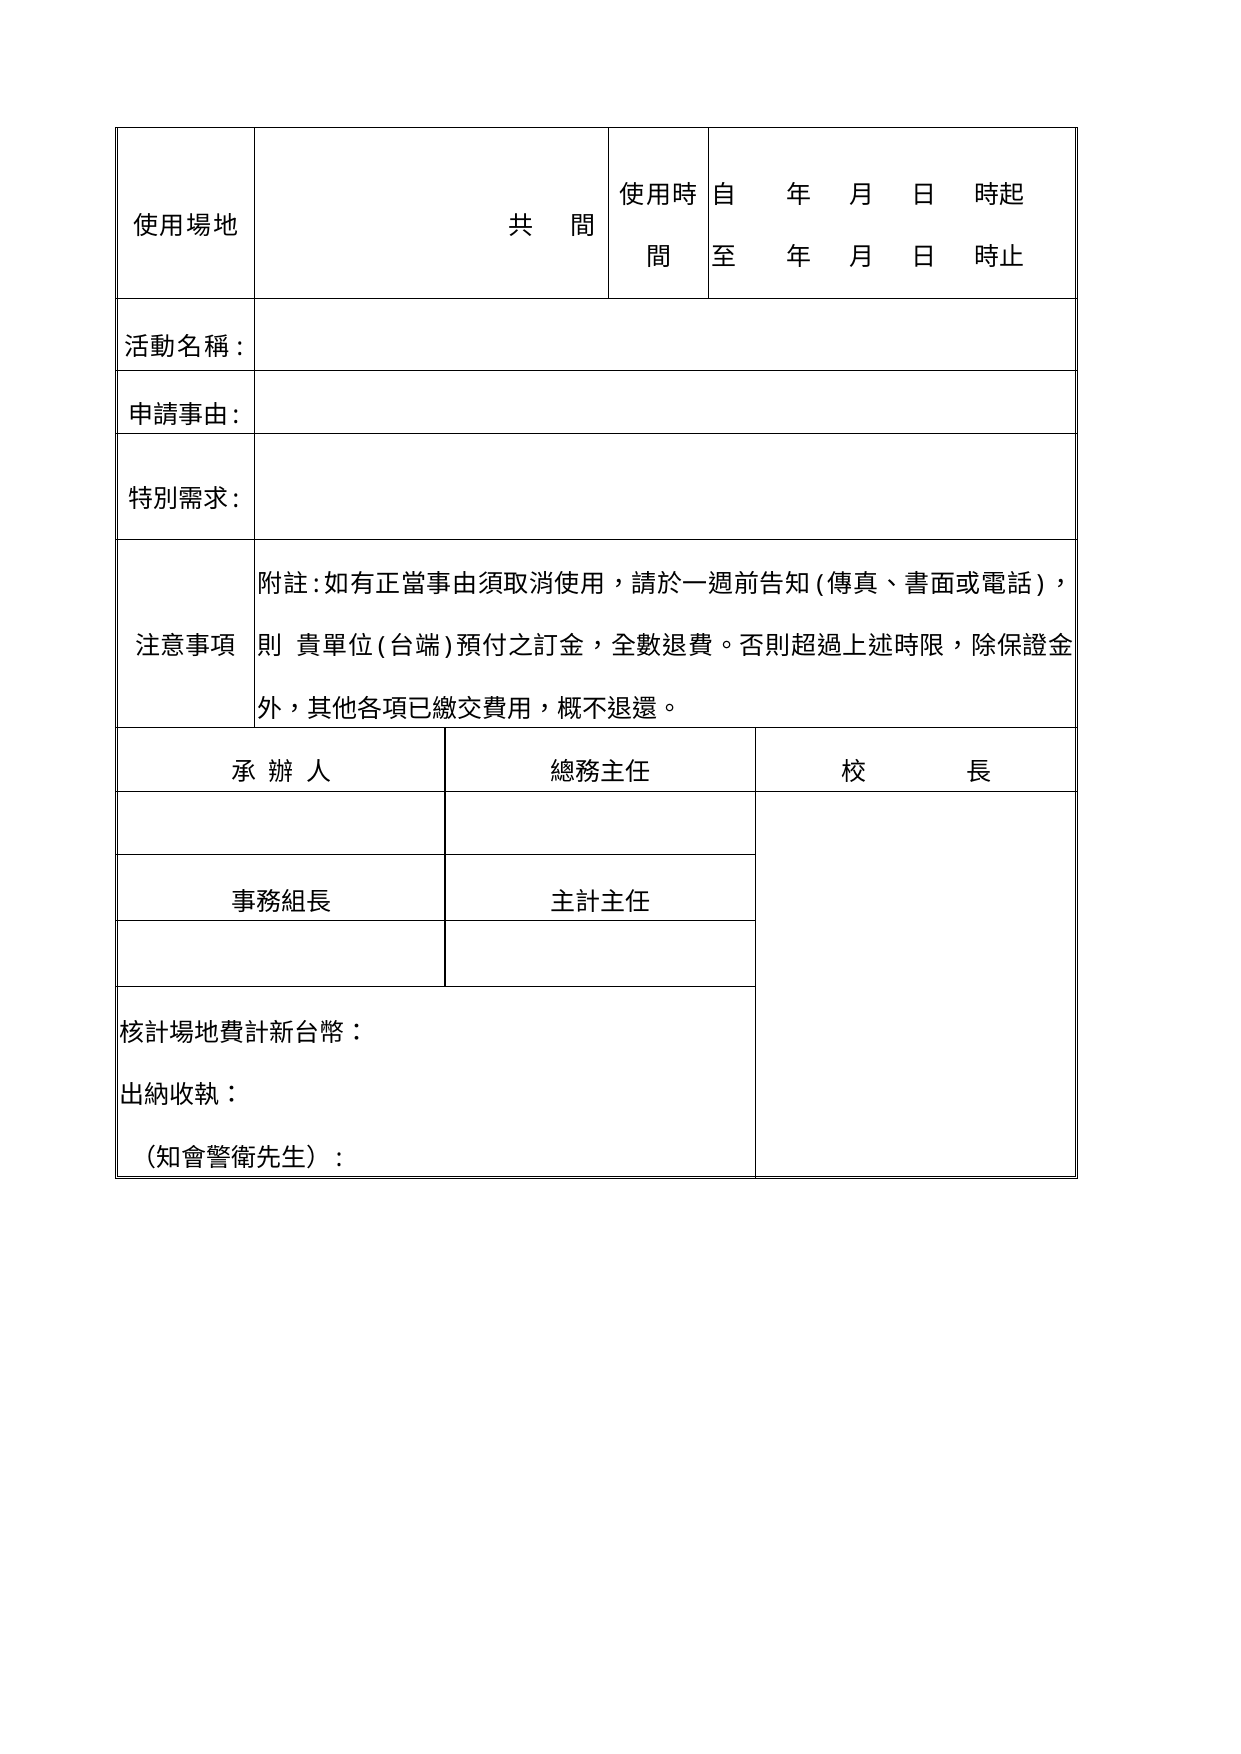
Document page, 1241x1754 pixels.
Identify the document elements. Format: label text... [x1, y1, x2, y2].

table_cell [446, 792, 755, 854]
table_cell 校 長 [756, 728, 1075, 791]
table_cell [255, 371, 1075, 433]
table_cell [255, 434, 1075, 539]
table_cell 活動名稱: [118, 299, 254, 370]
table_cell 附註:如有正當事由須取消使用，請於一週前告知(傳真、書面或電話)，則 貴單位(台端)預付之訂金，全數退費。否則超過上述時限，除保證金外，其他各項已繳交費用，概不退還。 [255, 540, 1075, 727]
table_cell [118, 792, 444, 854]
table_cell 特別需求: [118, 434, 254, 539]
table_cell [118, 921, 444, 986]
table_cell 申請事由: [118, 371, 254, 433]
table_cell 核計場地費計新台幣： 出納收執： （知會警衛先生）: [118, 987, 755, 1176]
table_cell 總務主任 [446, 728, 755, 791]
table_cell 事務組長 [118, 855, 444, 920]
table_cell [756, 792, 1075, 1176]
table_cell 主計主任 [446, 855, 755, 920]
table_cell 自 年 月 日 時起 至 年 月 日 時止 [709, 128, 1075, 298]
table_cell [446, 921, 755, 986]
table_cell 使用場地 [118, 128, 254, 298]
table_cell 使用時間 [609, 128, 708, 298]
table_cell [255, 299, 1075, 370]
table_cell 承 辦 人 [118, 728, 444, 791]
table_cell 注意事項 [118, 540, 254, 727]
table_cell 共 間 [255, 128, 608, 298]
